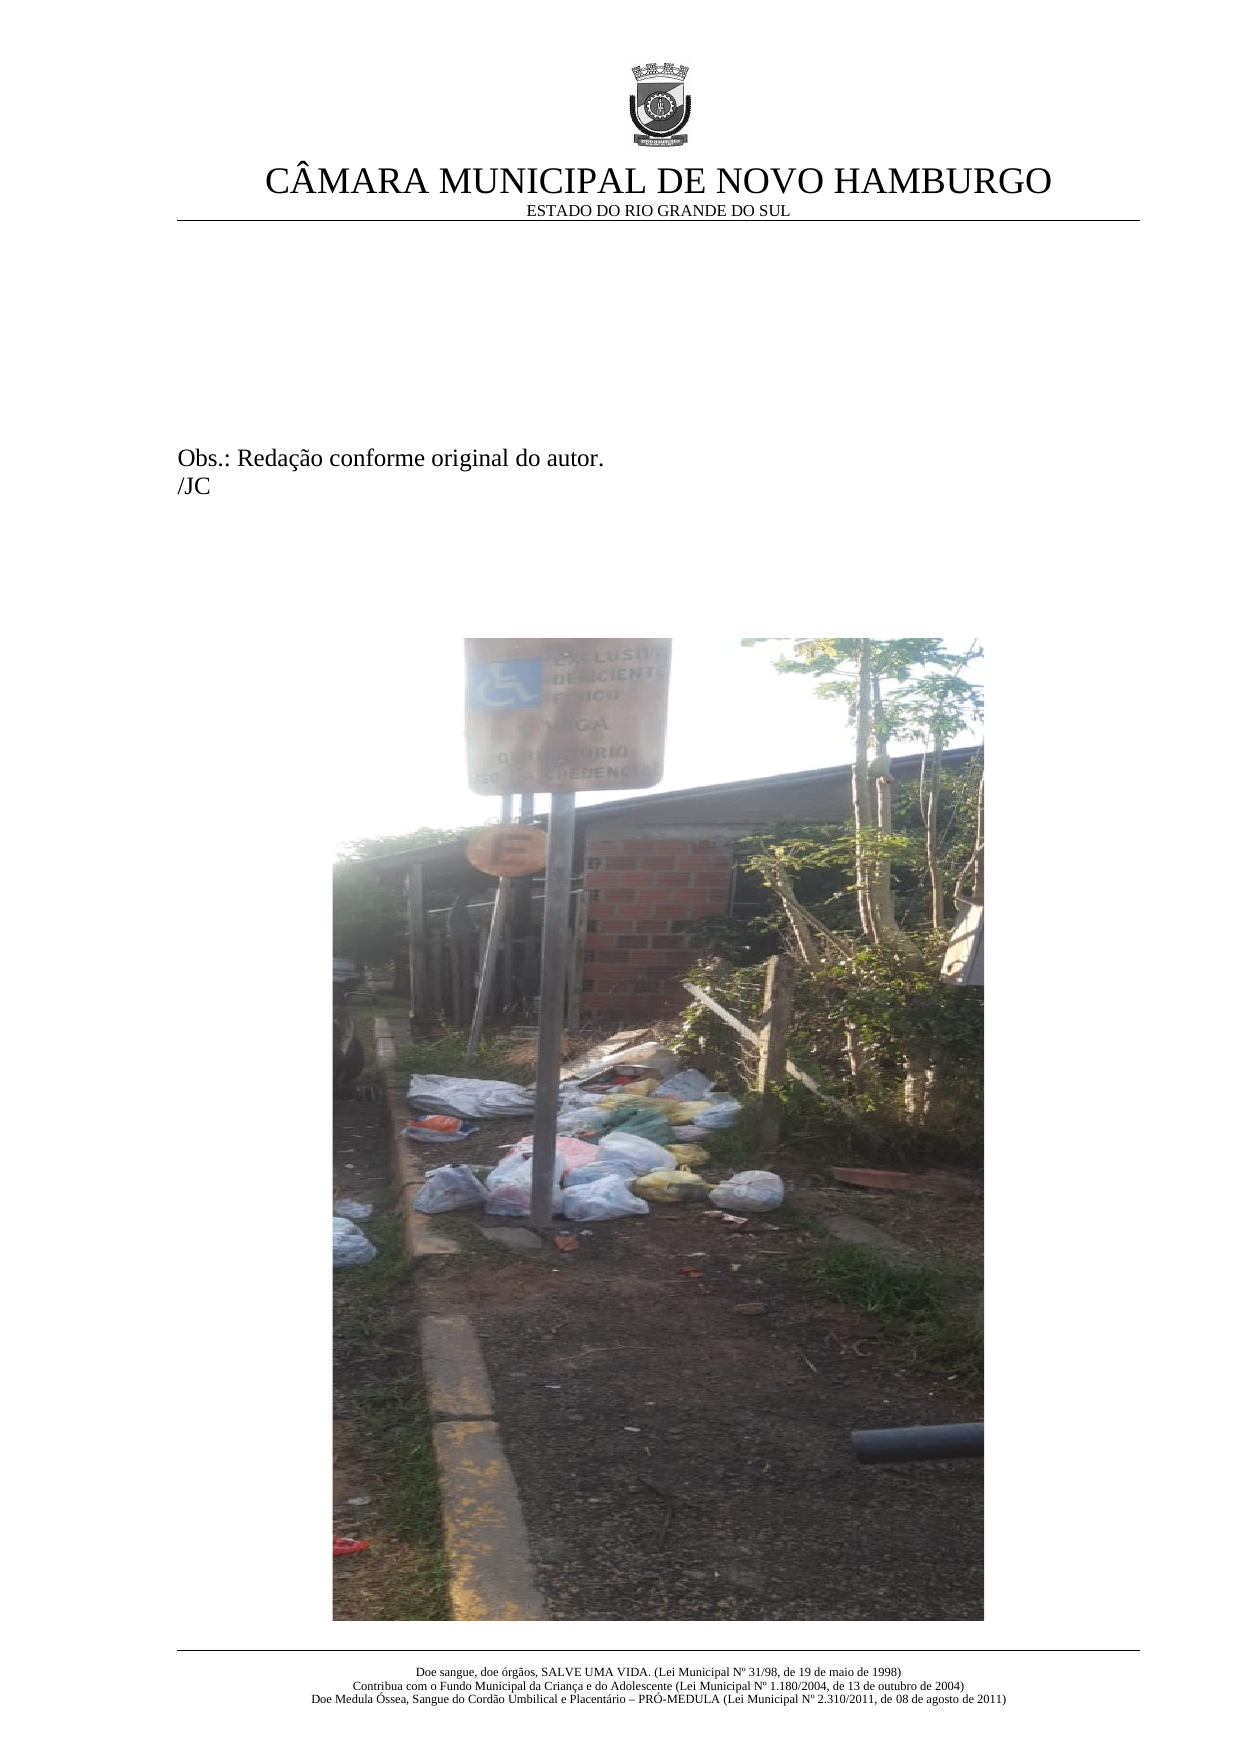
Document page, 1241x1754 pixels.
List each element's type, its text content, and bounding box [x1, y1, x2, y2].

text /JC [177, 472, 1140, 500]
picture [332, 638, 985, 1621]
text Obs.: Redação conforme original do autor. [177, 444, 1140, 472]
